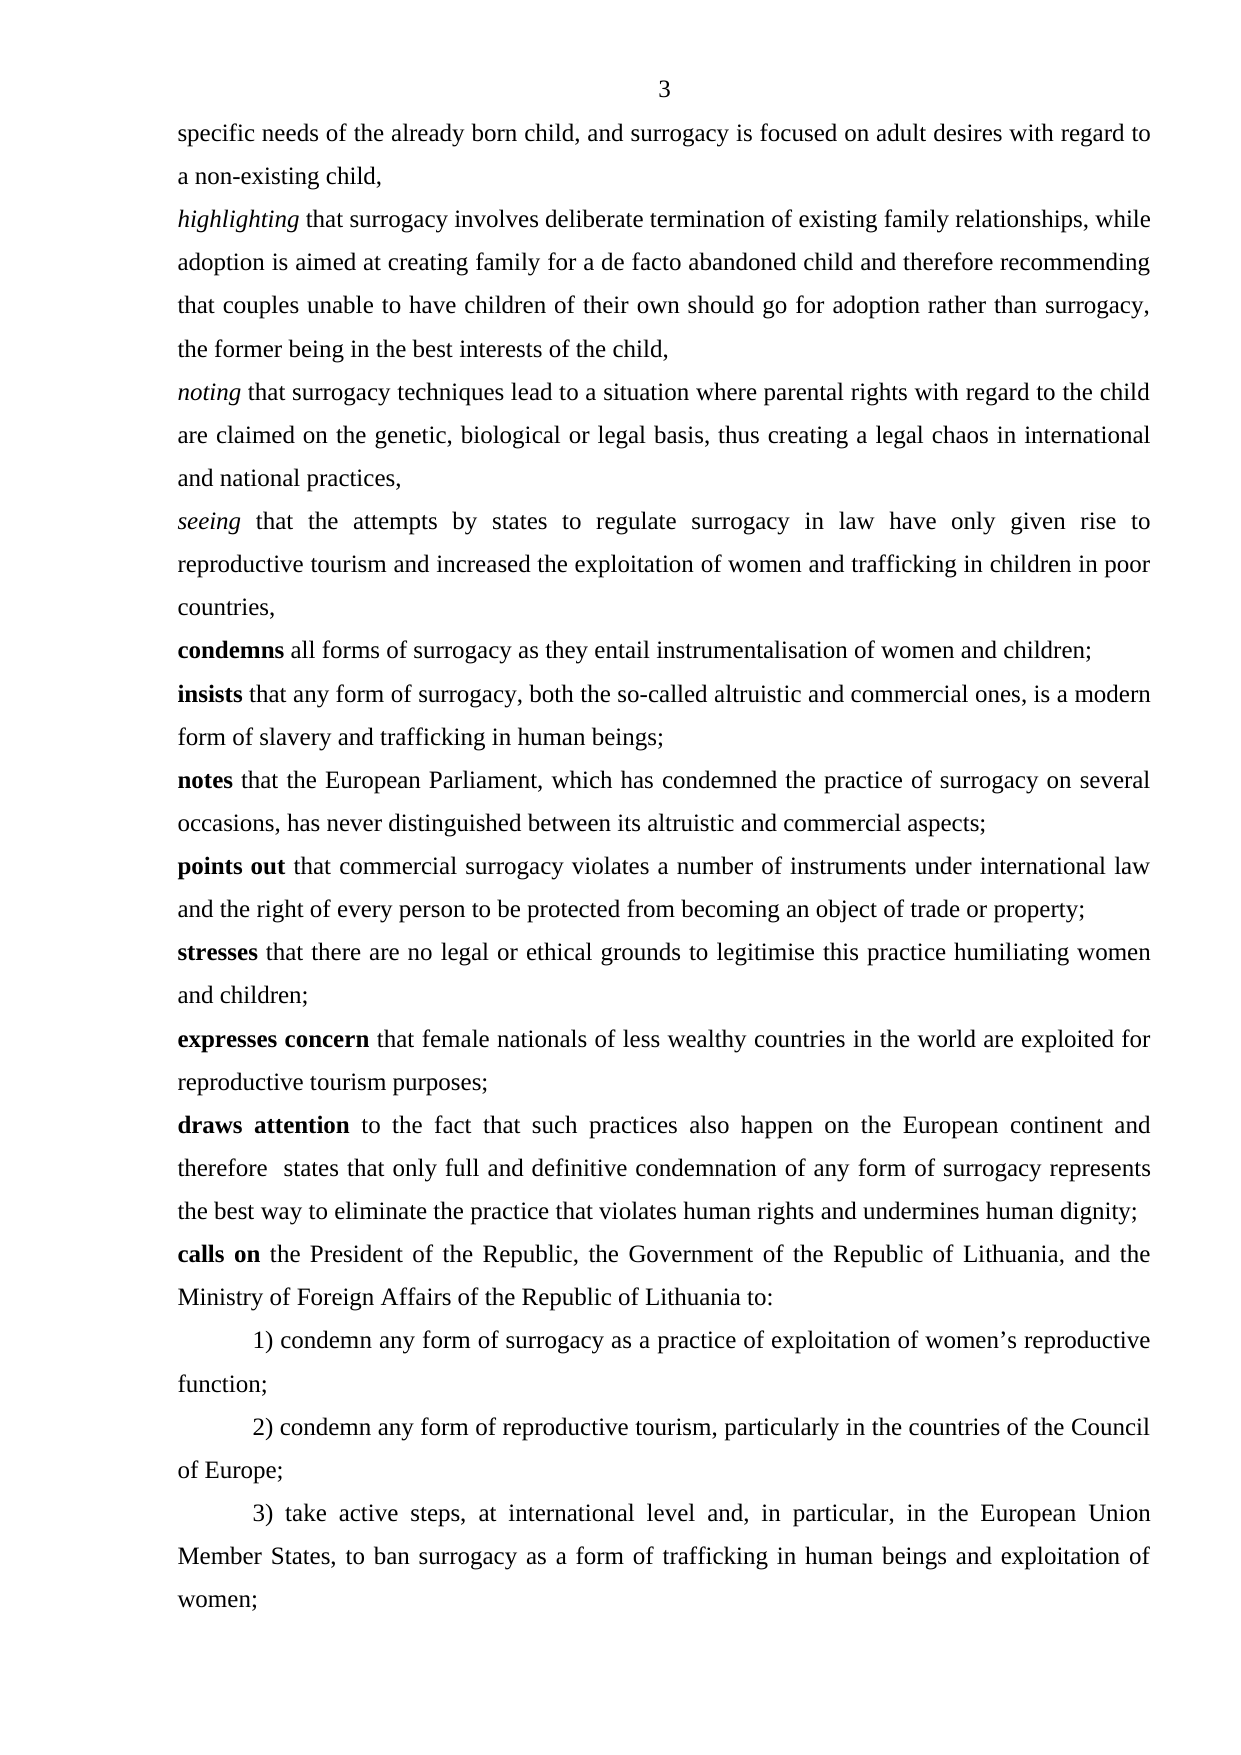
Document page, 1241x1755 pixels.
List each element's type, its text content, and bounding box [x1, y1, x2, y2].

text 2) condemn any form of reproductive tourism, particularly in the countries of the Council of Europe; [177, 1412, 1152, 1484]
text points out that commercial surrogacy violates a number of instruments under international law and the right of every person to be protected from becoming an object of trade or property; [177, 851, 1152, 923]
text notes that the European Parliament, which has condemned the practice of surrogacy on several occasions, has never distinguished between its altruistic and commercial aspects; [177, 765, 1152, 837]
text condemns all forms of surrogacy as they entail instrumentalisation of women and children; [177, 636, 1152, 664]
text stresses that there are no legal or ethical grounds to legitimise this practice humiliating women and children; [177, 937, 1152, 1009]
text 1) condemn any form of surrogacy as a practice of exploitation of women’s reproductive function; [177, 1326, 1152, 1397]
text insists that any form of surrogacy, both the so-called altruistic and commercial ones, is a modern form of slavery and trafficking in human beings; [177, 679, 1152, 751]
text noting that surrogacy techniques lead to a situation where parental rights with regard to the child are claimed on the genetic, biological or legal basis, thus creating a legal chaos in international and national practices, [177, 377, 1152, 492]
text expresses concern that female nationals of less wealthy countries in the world are exploited for reproductive tourism purposes; [177, 1024, 1152, 1096]
text calls on the President of the Republic, the Government of the Republic of Lithuania, and the Ministry of Foreign Affairs of the Republic of Lithuania to: [177, 1239, 1152, 1311]
text highlighting that surrogacy involves deliberate termination of existing family relationships, while adoption is aimed at creating family for a de facto abandoned child and therefore recommending that couples unable to have children of their own should go for adoption rather than surrogacy, the former being in the best interests of the child, [177, 204, 1152, 362]
text draws attention to the fact that such practices also happen on the European continent and therefore states that only full and definitive condemnation of any form of surrogacy represents the best way to eliminate the practice that violates human rights and undermines human dignity; [177, 1110, 1152, 1225]
text seeing that the attempts by states to regulate surrogacy in law have only given rise to reproductive tourism and increased the exploitation of women and trafficking in children in poor countries, [177, 506, 1152, 621]
text specific needs of the already born child, and surrogacy is focused on adult desires with regard to a non-existing child, [177, 118, 1152, 190]
text 3) take active steps, at international level and, in particular, in the European Union Member States, to ban surrogacy as a form of trafficking in human beings and exploitation of women; [177, 1498, 1152, 1613]
